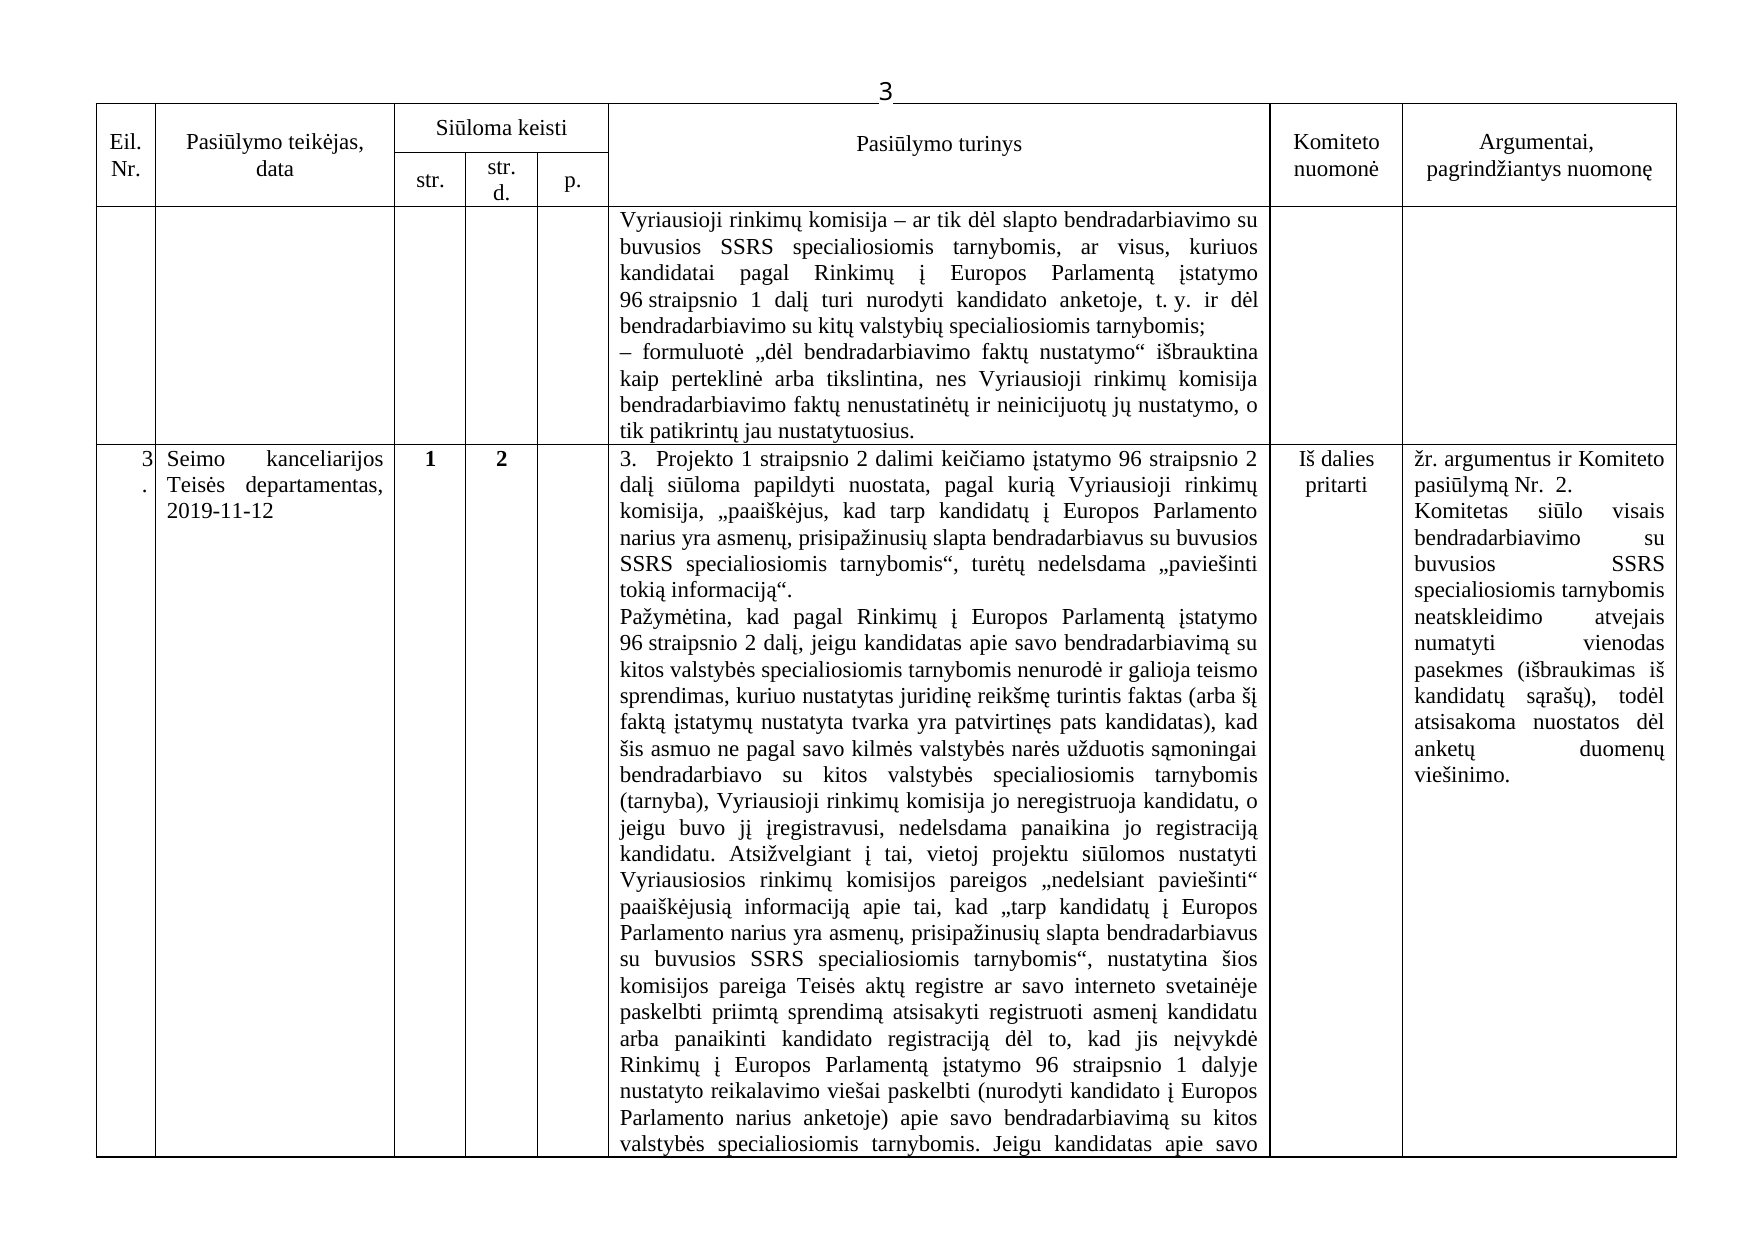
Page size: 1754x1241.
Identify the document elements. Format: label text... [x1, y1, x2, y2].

table_cell [156, 207, 394, 444]
table_cell [97, 207, 155, 444]
table_cell 3. Projekto 1 straipsnio 2 dalimi keičiamo įstatymo 96 straipsnio 2 dalį siūloma papildyti nuostata, pagal kurią Vyriausioji rinkimų komisija, „paaiškėjus, kad tarp kandidatų į Europos Parlamento narius yra asmenų, prisipažinusių slapta bendradarbiavus su buvusios SSRS specialiosiomis tarnybomis“, turėtų nedelsdama „paviešinti tokią informaciją“. Pažymėtina, kad pagal Rinkimų į Europos Parlamentą įstatymo 96 straipsnio 2 dalį, jeigu kandidatas apie savo bendradarbiavimą su kitos valstybės specialiosiomis tarnybomis nenurodė ir galioja teismo sprendimas, kuriuo nustatytas juridinę reikšmę turintis faktas (arba šį faktą įstatymų nustatyta tvarka yra patvirtinęs pats kandidatas), kad šis asmuo ne pagal savo kilmės valstybės narės užduotis sąmoningai bendradarbiavo su kitos valstybės specialiosiomis tarnybomis (tarnyba), Vyriausioji rinkimų komisija jo neregistruoja kandidatu, o jeigu buvo jį įregistravusi, nedelsdama panaikina jo registraciją kandidatu. Atsižvelgiant į tai, vietoj projektu siūlomos nustatyti Vyriausiosios rinkimų komisijos pareigos „nedelsiant paviešinti“ paaiškėjusią informaciją apie tai, kad „tarp kandidatų į Europos Parlamento narius yra asmenų, prisipažinusių slapta bendradarbiavus su buvusios SSRS specialiosiomis tarnybomis“, nustatytina šios komisijos pareiga Teisės aktų registre ar savo interneto svetainėje paskelbti priimtą sprendimą atsisakyti registruoti asmenį kandidatu arba panaikinti kandidato registraciją dėl to, kad jis neįvykdė Rinkimų į Europos Parlamentą įstatymo 96 straipsnio 1 dalyje nustatyto reikalavimo viešai paskelbti (nurodyti kandidato į Europos Parlamento narius anketoje) apie savo bendradarbiavimą su kitos valstybės specialiosiomis tarnybomis. Jeigu kandidatas apie savo [609, 445, 1269, 1156]
table_cell p. [538, 153, 608, 206]
table_cell str. d. [466, 153, 537, 206]
table_header Argumentai, pagrindžiantys nuomonę [1403, 104, 1676, 206]
table_cell [395, 207, 465, 444]
table_cell [538, 207, 608, 444]
table_cell str. [395, 153, 465, 206]
table_cell [1403, 207, 1676, 444]
table_cell žr. argumentus ir Komiteto pasiūlymą Nr. 2. Komitetas siūlo visais bendradarbiavimo su buvusios SSRS specialiosiomis tarnybomis neatskleidimo atvejais numatyti vienodas pasekmes (išbraukimas iš kandidatų sąrašų), todėl atsisakoma nuostatos dėl anketų duomenų viešinimo. [1403, 445, 1676, 1156]
table_header Eil. Nr. [97, 104, 155, 206]
table_cell Seimo kanceliarijos Teisės departamentas, 2019-11-12 [156, 445, 394, 1156]
table_cell [97, 445, 155, 1156]
table_cell 1 [395, 445, 465, 1156]
table_cell [466, 207, 537, 444]
table_cell [1271, 207, 1402, 444]
table_cell Vyriausioji rinkimų komisija – ar tik dėl slapto bendradarbiavimo su buvusios SSRS specialiosiomis tarnybomis, ar visus, kuriuos kandidatai pagal Rinkimų į Europos Parlamentą įstatymo 96 straipsnio 1 dalį turi nurodyti kandidato anketoje, t. y. ir dėl bendradarbiavimo su kitų valstybių specialiosiomis tarnybomis; – formuluotė „dėl bendradarbiavimo faktų nustatymo“ išbrauktina kaip perteklinė arba tikslintina, nes Vyriausioji rinkimų komisija bendradarbiavimo faktų nenustatinėtų ir neinicijuotų jų nustatymo, o tik patikrintų jau nustatytuosius. [609, 207, 1269, 444]
table_cell 2 [466, 445, 537, 1156]
table_cell Iš dalies pritarti [1271, 445, 1402, 1156]
table_header Siūloma keisti [395, 104, 608, 152]
table_cell [538, 445, 608, 1156]
table_header Pasiūlymo turinys [609, 104, 1269, 206]
table_header Pasiūlymo teikėjas, data [156, 104, 394, 206]
table_header Komiteto nuomonė [1271, 104, 1402, 206]
